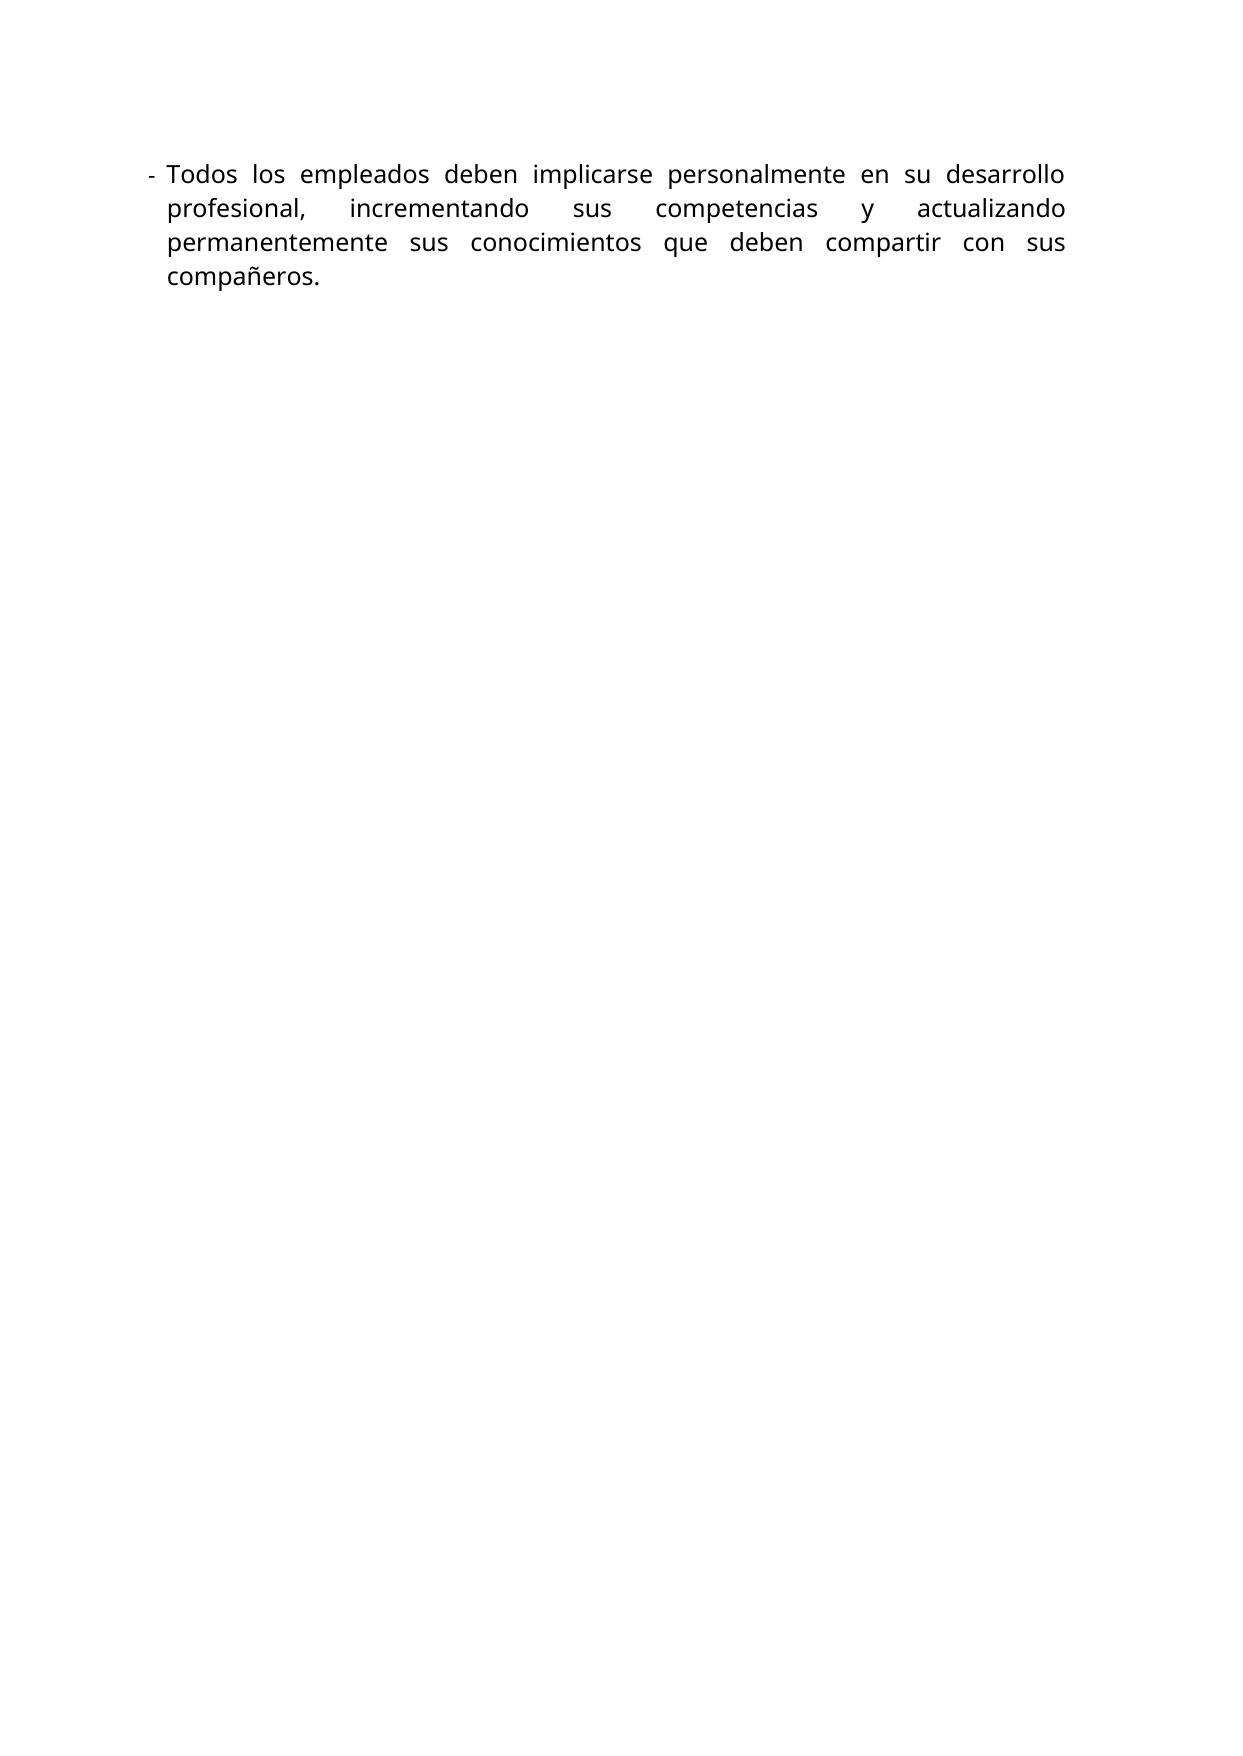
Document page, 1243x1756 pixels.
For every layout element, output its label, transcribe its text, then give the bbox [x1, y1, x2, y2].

list Todos los empleados deben implicarse personalmente en su desarrollo profesional, incrementando sus competencias y actualizando permanentemente sus conocimientos que deben compartir con sus compañeros. [148, 156, 1066, 292]
